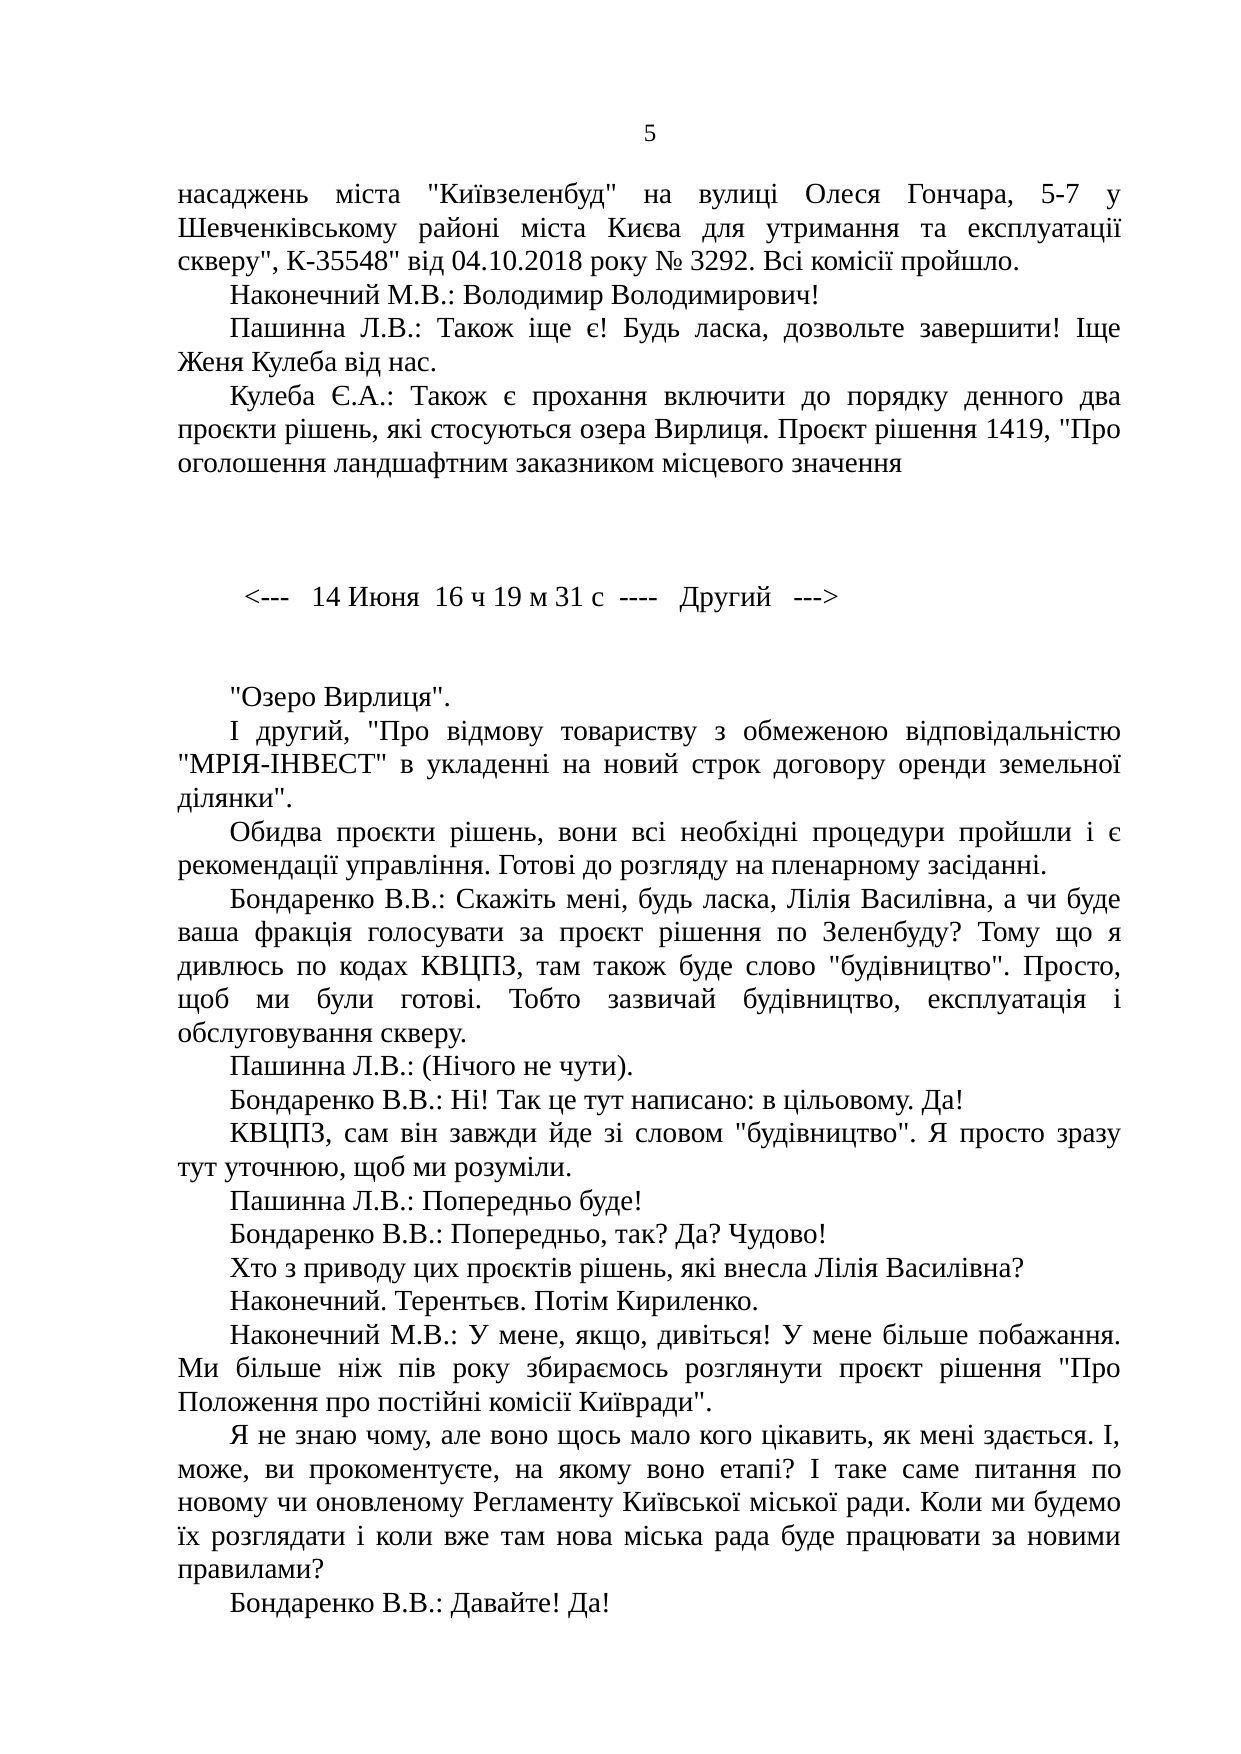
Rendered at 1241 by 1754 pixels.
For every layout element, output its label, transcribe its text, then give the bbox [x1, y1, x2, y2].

text Наконечний. Терентьєв. Потім Кириленко. [177, 1283, 1122, 1317]
text <--- 14 Июня 16 ч 19 м 31 с ---- Другий ---> [177, 579, 1122, 612]
text "Озеро Вирлиця". [177, 679, 1122, 713]
text Бондаренко В.В.: Скажіть мені, будь ласка, Лілія Василівна, а чи буде ваша фракція голосувати за проєкт рішення по Зеленбуду? Тому що я дивлюсь по кодах КВЦПЗ, там також буде слово "будівництво". Просто, щоб ми були готові. Тобто зазвичай будівництво, експлуатація і обслуговування скверу. [177, 881, 1122, 1048]
text Пашинна Л.В.: Також іще є! Будь ласка, дозвольте завершити! Іще Женя Кулеба від нас. [177, 311, 1122, 378]
text І другий, "Про відмову товариству з обмеженою відповідальністю "МРІЯ-ІНВЕСТ" в укладенні на новий строк договору оренди земельної ділянки". [177, 713, 1122, 814]
text Бондаренко В.В.: Попередньо, так? Да? Чудово! [177, 1216, 1122, 1250]
text Кулеба Є.А.: Також є прохання включити до порядку денного два проєкти рішень, які стосуються озера Вирлиця. Проєкт рішення 1419, "Про оголошення ландшафтним заказником місцевого значення [177, 378, 1122, 478]
text насаджень міста "Київзеленбуд" на вулиці Олеся Гончара, 5-7 у Шевченківському районі міста Києва для утримання та експлуатації скверу", К-35548" від 04.10.2018 року № 3292. Всі комісії пройшло. [177, 176, 1122, 277]
text Хто з приводу цих проєктів рішень, які внесла Лілія Василівна? [177, 1250, 1122, 1283]
text Наконечний М.В.: У мене, якщо, дивіться! У мене більше побажання. Ми більше ніж пів року збираємось розглянути проєкт рішення "Про Положення про постійні комісії Київради". [177, 1317, 1122, 1417]
text Бондаренко В.В.: Ні! Так це тут написано: в цільовому. Да! [177, 1082, 1122, 1116]
text Обидва проєкти рішень, вони всі необхідні процедури пройшли і є рекомендації управління. Готові до розгляду на пленарному засіданні. [177, 814, 1122, 881]
text Наконечний М.В.: Володимир Володимирович! [177, 277, 1122, 311]
text КВЦПЗ, сам він завжди йде зі словом "будівництво". Я просто зразу тут уточнюю, щоб ми розуміли. [177, 1116, 1122, 1183]
text Бондаренко В.В.: Давайте! Да! [177, 1585, 1122, 1619]
text Я не знаю чому, але воно щось мало кого цікавить, як мені здається. І, може, ви прокоментуєте, на якому воно етапі? І таке саме питання по новому чи оновленому Регламенту Київської міської ради. Коли ми будемо їх розглядати і коли вже там нова міська рада буде працювати за новими правилами? [177, 1417, 1122, 1585]
text Пашинна Л.В.: (Нічого не чути). [177, 1048, 1122, 1082]
text Пашинна Л.В.: Попередньо буде! [177, 1183, 1122, 1216]
